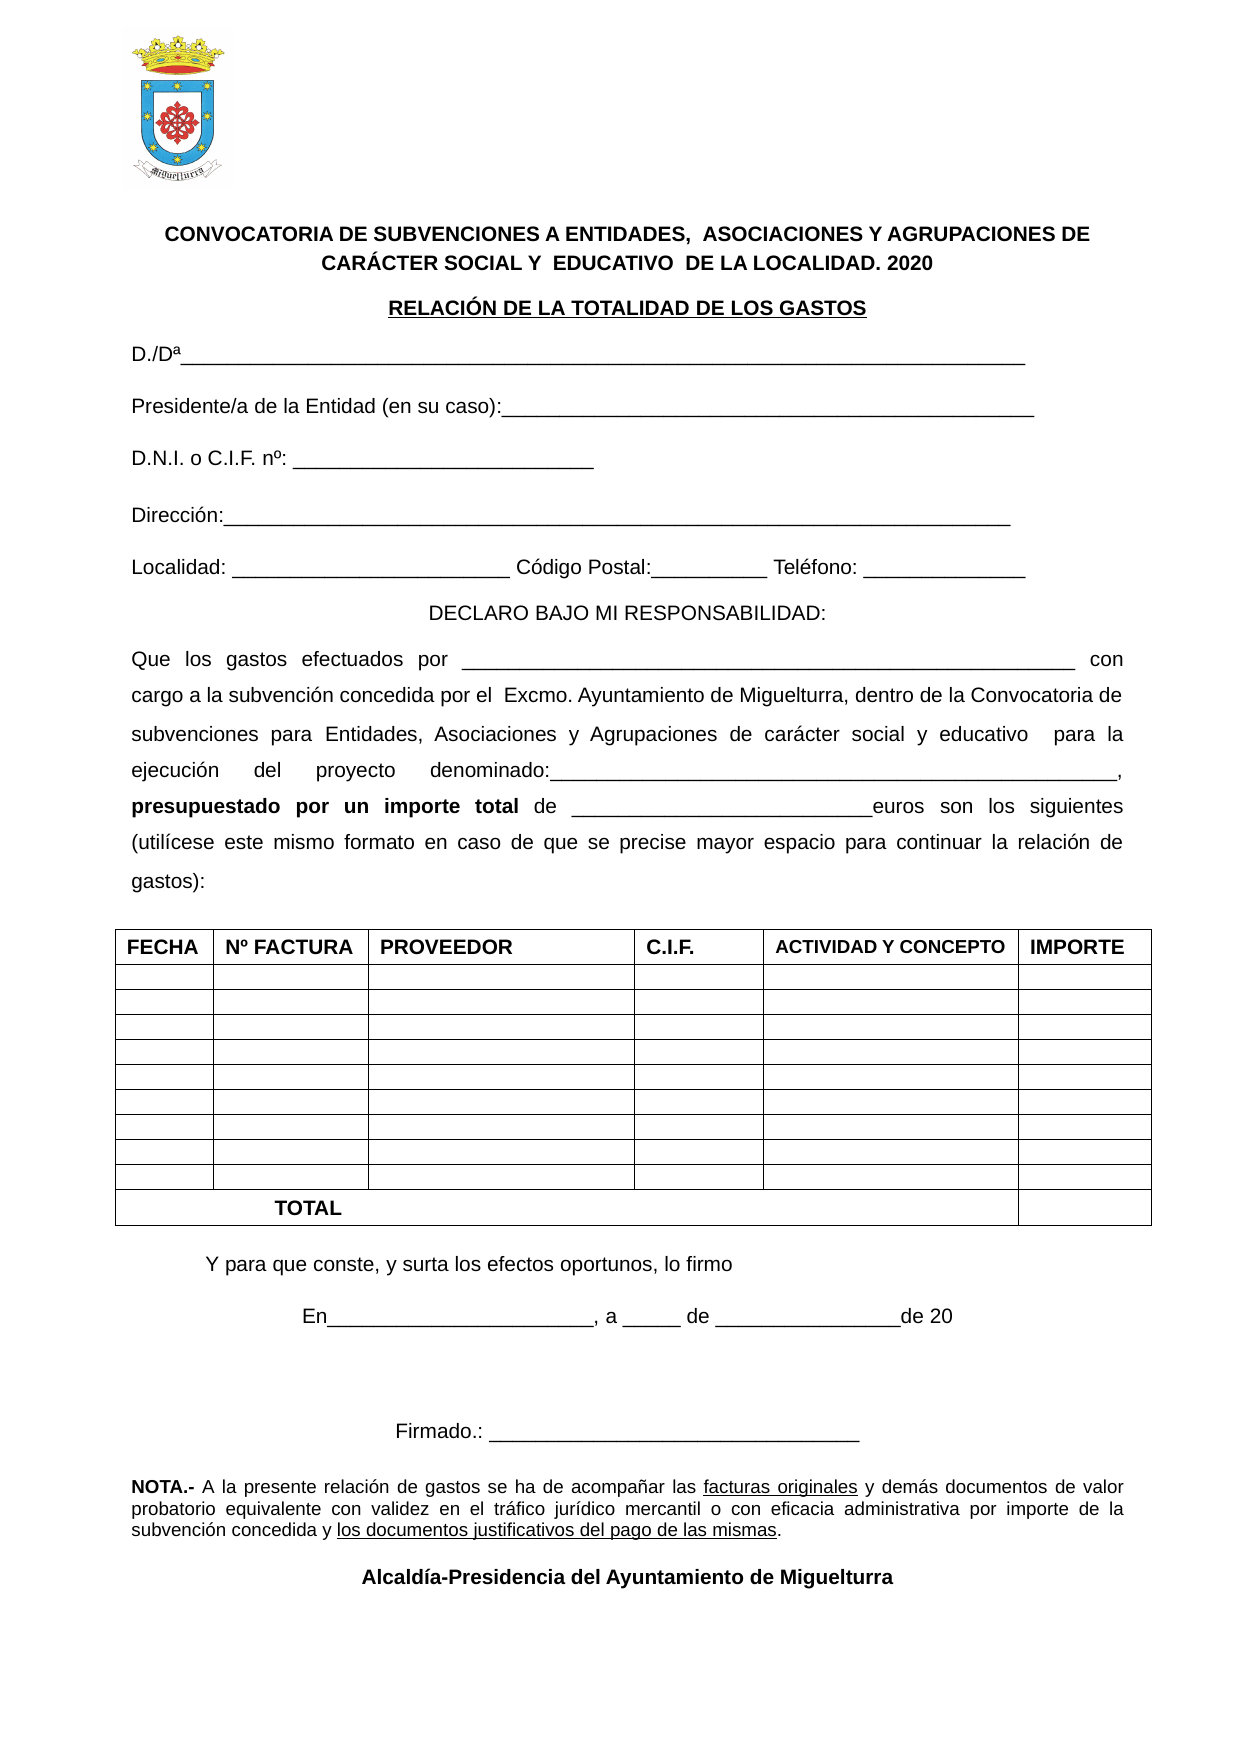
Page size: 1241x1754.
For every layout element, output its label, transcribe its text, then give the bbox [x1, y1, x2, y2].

table_cell [116, 1090, 213, 1114]
table_cell [1019, 965, 1151, 989]
table_cell [764, 1140, 1018, 1164]
text Alcaldía-Presidencia del Ayuntamiento de Miguelturra [131, 1565, 1123, 1589]
table_cell [214, 1165, 368, 1189]
table_cell [1019, 990, 1151, 1014]
table_cell [214, 1015, 368, 1039]
table_cell [1019, 1090, 1151, 1114]
table_cell [635, 1115, 763, 1139]
table_cell [764, 1015, 1018, 1039]
text Presidente/a de la Entidad (en su caso):______________________________________________ [131, 394, 1123, 418]
table_cell [116, 1140, 213, 1164]
table_cell [635, 990, 763, 1014]
table_cell [1019, 1140, 1151, 1164]
table_cell [214, 1040, 368, 1064]
table_cell [369, 990, 634, 1014]
table_cell [1019, 1040, 1151, 1064]
table_cell [369, 1090, 634, 1114]
table_header PROVEEDOR [369, 930, 634, 964]
text En_______________________, a _____ de ________________de 20 [131, 1303, 1123, 1327]
table_cell [635, 1040, 763, 1064]
picture [122, 27, 234, 190]
text Dirección:____________________________________________________________________ [131, 503, 1123, 527]
text NOTA.- A la presente relación de gastos se ha de acompañar las facturas originales y demás documentos de valor probatorio equivalente con validez en el tráfico jurídico mercantil o con eficacia administrativa por importe de la subvención concedida y los documentos justificativos del pago de las mismas. [131, 1476, 1123, 1541]
table_cell [764, 1090, 1018, 1114]
table_cell [635, 1140, 763, 1164]
table_cell [635, 1165, 763, 1189]
table_cell [635, 965, 763, 989]
table_cell [635, 1015, 763, 1039]
table_cell [214, 1115, 368, 1139]
text D.N.I. o C.I.F. nº: __________________________ [131, 446, 1123, 469]
table_cell [369, 965, 634, 989]
table_header Nº FACTURA [214, 930, 368, 964]
table_cell [764, 1115, 1018, 1139]
table_cell [1019, 1165, 1151, 1189]
text Firmado.: ________________________________ [131, 1418, 1123, 1442]
table_header ACTIVIDAD Y CONCEPTO [764, 930, 1018, 964]
table_cell [369, 1015, 634, 1039]
table_cell [764, 990, 1018, 1014]
table_cell [764, 965, 1018, 989]
table_cell [116, 1115, 213, 1139]
table_cell [369, 1115, 634, 1139]
table_cell [1019, 1190, 1151, 1225]
table_cell [635, 1065, 763, 1089]
table_header FECHA [116, 930, 213, 964]
text D./Dª_________________________________________________________________________ [131, 342, 1123, 366]
table_cell [214, 965, 368, 989]
text Y para que conste, y surta los efectos oportunos, lo firmo [131, 1252, 1123, 1276]
table_cell [214, 1065, 368, 1089]
table_cell [214, 1140, 368, 1164]
table_cell [635, 1090, 763, 1114]
table_cell [214, 990, 368, 1014]
table_cell [1019, 1115, 1151, 1139]
table_cell [1019, 1065, 1151, 1089]
table_cell [116, 965, 213, 989]
table_header C.I.F. [635, 930, 763, 964]
table_cell [369, 1165, 634, 1189]
table_cell [116, 990, 213, 1014]
text Que los gastos efectuados por _____________________________________________________ con cargo a la subvención concedida por el Excmo. Ayuntamiento de Miguelturra, dentro de la Convocatoria de subvenciones para Entidades, Asociaciones y Agrupaciones de carácter social y educativo para la ejecución del proyecto denominado:_________________________________________________, presupuestado por un importe total de __________________________euros son los siguientes (utilícese este mismo formato en caso de que se precise mayor espacio para continuar la relación de gastos): [131, 647, 1123, 893]
table_cell [369, 1040, 634, 1064]
table_cell [764, 1165, 1018, 1189]
table_cell [369, 1065, 634, 1089]
text CONVOCATORIA DE SUBVENCIONES A ENTIDADES, ASOCIACIONES Y AGRUPACIONES DE CARÁCTER SOCIAL Y EDUCATIVO DE LA LOCALIDAD. 2020 [131, 222, 1123, 274]
table_cell [1019, 1015, 1151, 1039]
table_cell [369, 1140, 634, 1164]
table_header IMPORTE [1019, 930, 1151, 964]
table_cell TOTAL [116, 1190, 1018, 1225]
text Localidad: ________________________ Código Postal:__________ Teléfono: ______________ [131, 555, 1123, 579]
table_cell [764, 1040, 1018, 1064]
table_cell [116, 1165, 213, 1189]
text DECLARO BAJO MI RESPONSABILIDAD: [131, 601, 1123, 624]
table_cell [116, 1015, 213, 1039]
table_cell [214, 1090, 368, 1114]
text RELACIÓN DE LA TOTALIDAD DE LOS GASTOS [131, 296, 1123, 320]
table_cell [764, 1065, 1018, 1089]
table_cell [116, 1065, 213, 1089]
table_cell [116, 1040, 213, 1064]
